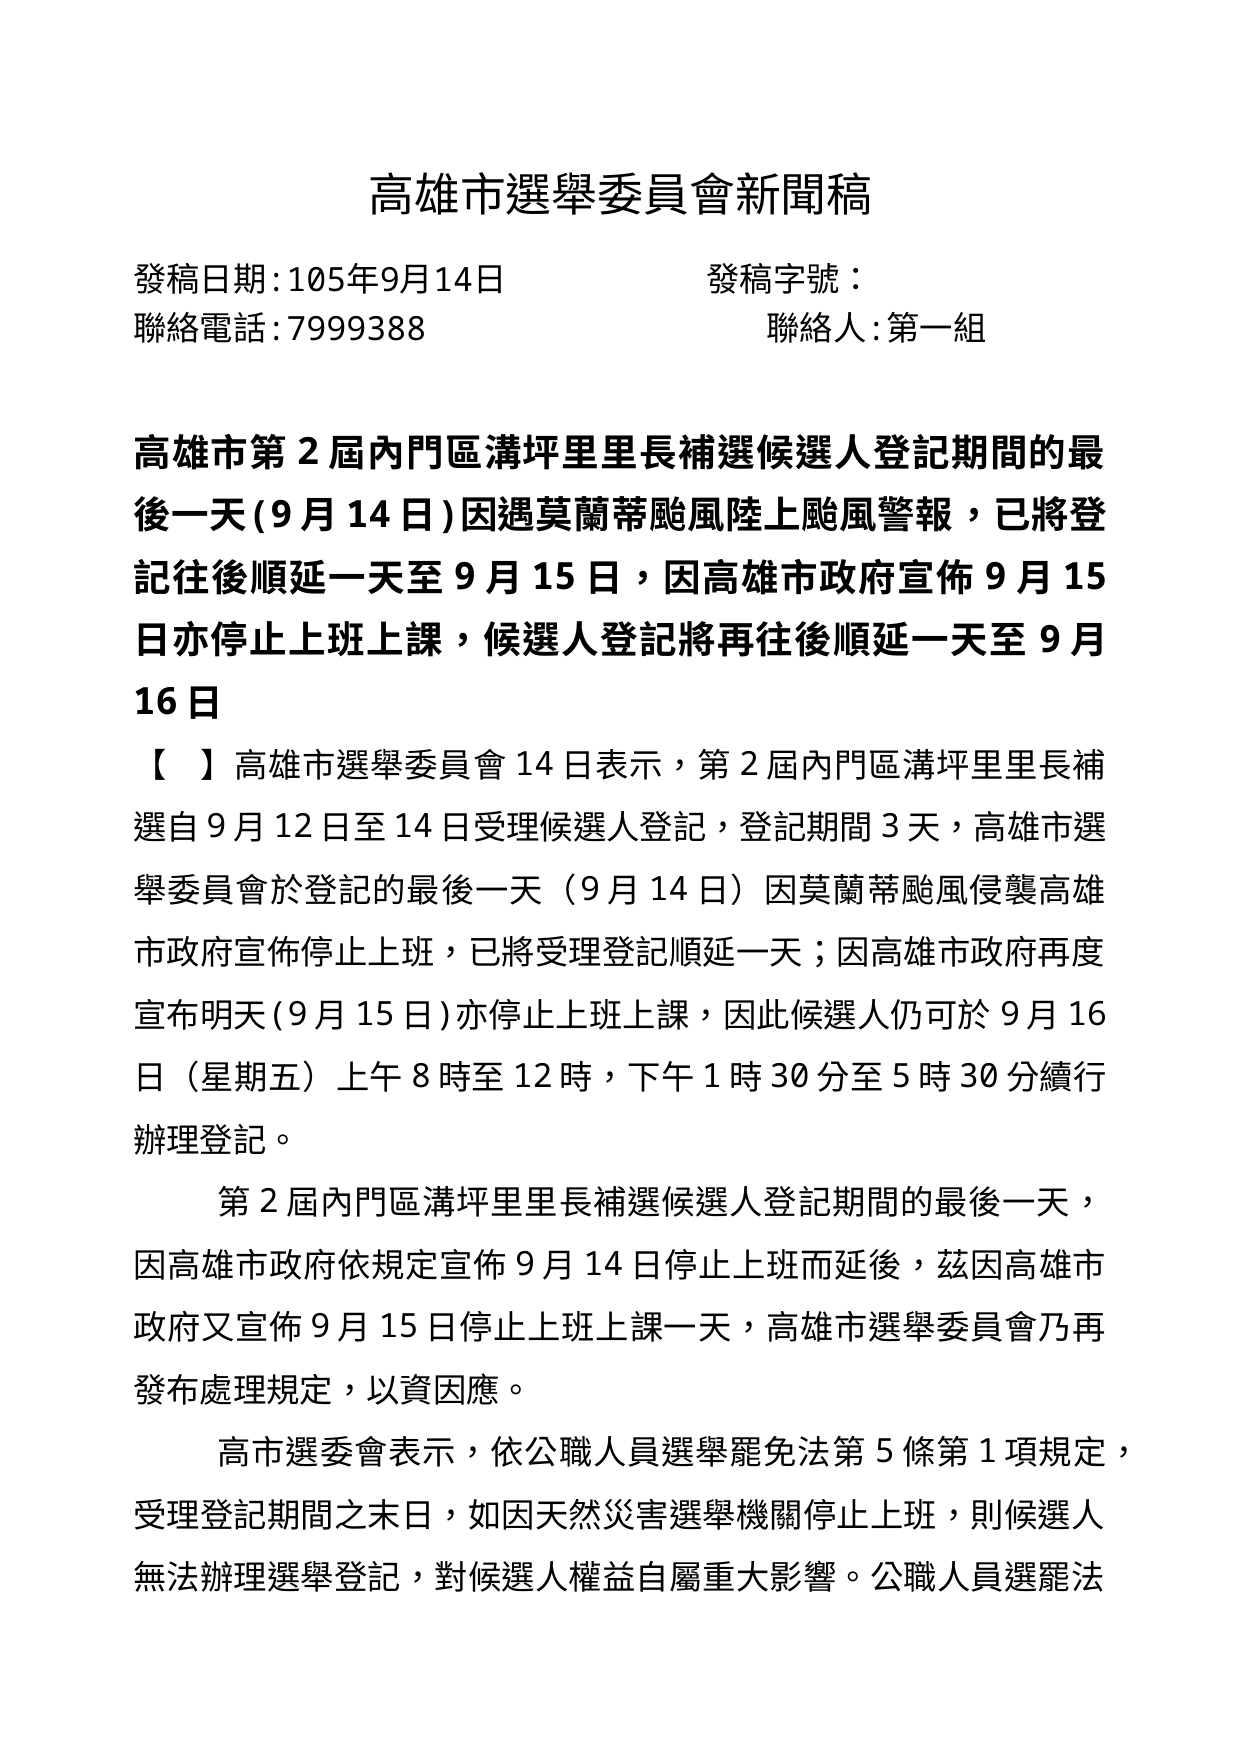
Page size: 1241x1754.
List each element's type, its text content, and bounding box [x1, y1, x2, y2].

text 【 】高雄市選舉委員會14日表示，第2屆內門區溝坪里里長補選自9月12日至14日受理候選人登記，登記期間3天，高雄市選舉委員會於登記的最後一天（9月14日）因莫蘭蒂颱風侵襲高雄市政府宣佈停止上班，已將受理登記順延一天；因高雄市政府再度宣布明天(9月15日)亦停止上班上課，因此候選人仍可於9月16日（星期五）上午8時至12時，下午1時30分至5時30分續行辦理登記。 [133, 721, 1107, 1158]
text 高市選委會表示，依公職人員選舉罷免法第5條第1項規定，受理登記期間之末日，如因天然災害選舉機關停止上班，則候選人無法辦理選舉登記，對候選人權益自屬重大影響。公職人員選罷法規定如果登記期間之最後一天，因天然災害選舉機關停止上班，其登記期間予以延長。 [133, 1408, 1107, 1596]
text 高雄市選舉委員會新聞稿 [133, 158, 1107, 224]
text 第2屆內門區溝坪里里長補選候選人登記期間的最後一天，因高雄市政府依規定宣佈9月14日停止上班而延後，茲因高雄市政府又宣佈9月15日停止上班上課一天，高雄市選舉委員會乃再發布處理規定，以資因應。 [133, 1158, 1107, 1408]
text 聯絡電話:7999388 聯絡人:第一組 [133, 301, 1107, 350]
text 發稿日期:105年9月14日 發稿字號： [133, 253, 1107, 301]
text 高雄市第2屆內門區溝坪里里長補選候選人登記期間的最後一天(9月14日)因遇莫蘭蒂颱風陸上颱風警報，已將登記往後順延一天至9月15日，因高雄市政府宣佈9月15日亦停止上班上課，候選人登記將再往後順延一天至9月16日 [133, 408, 1107, 721]
